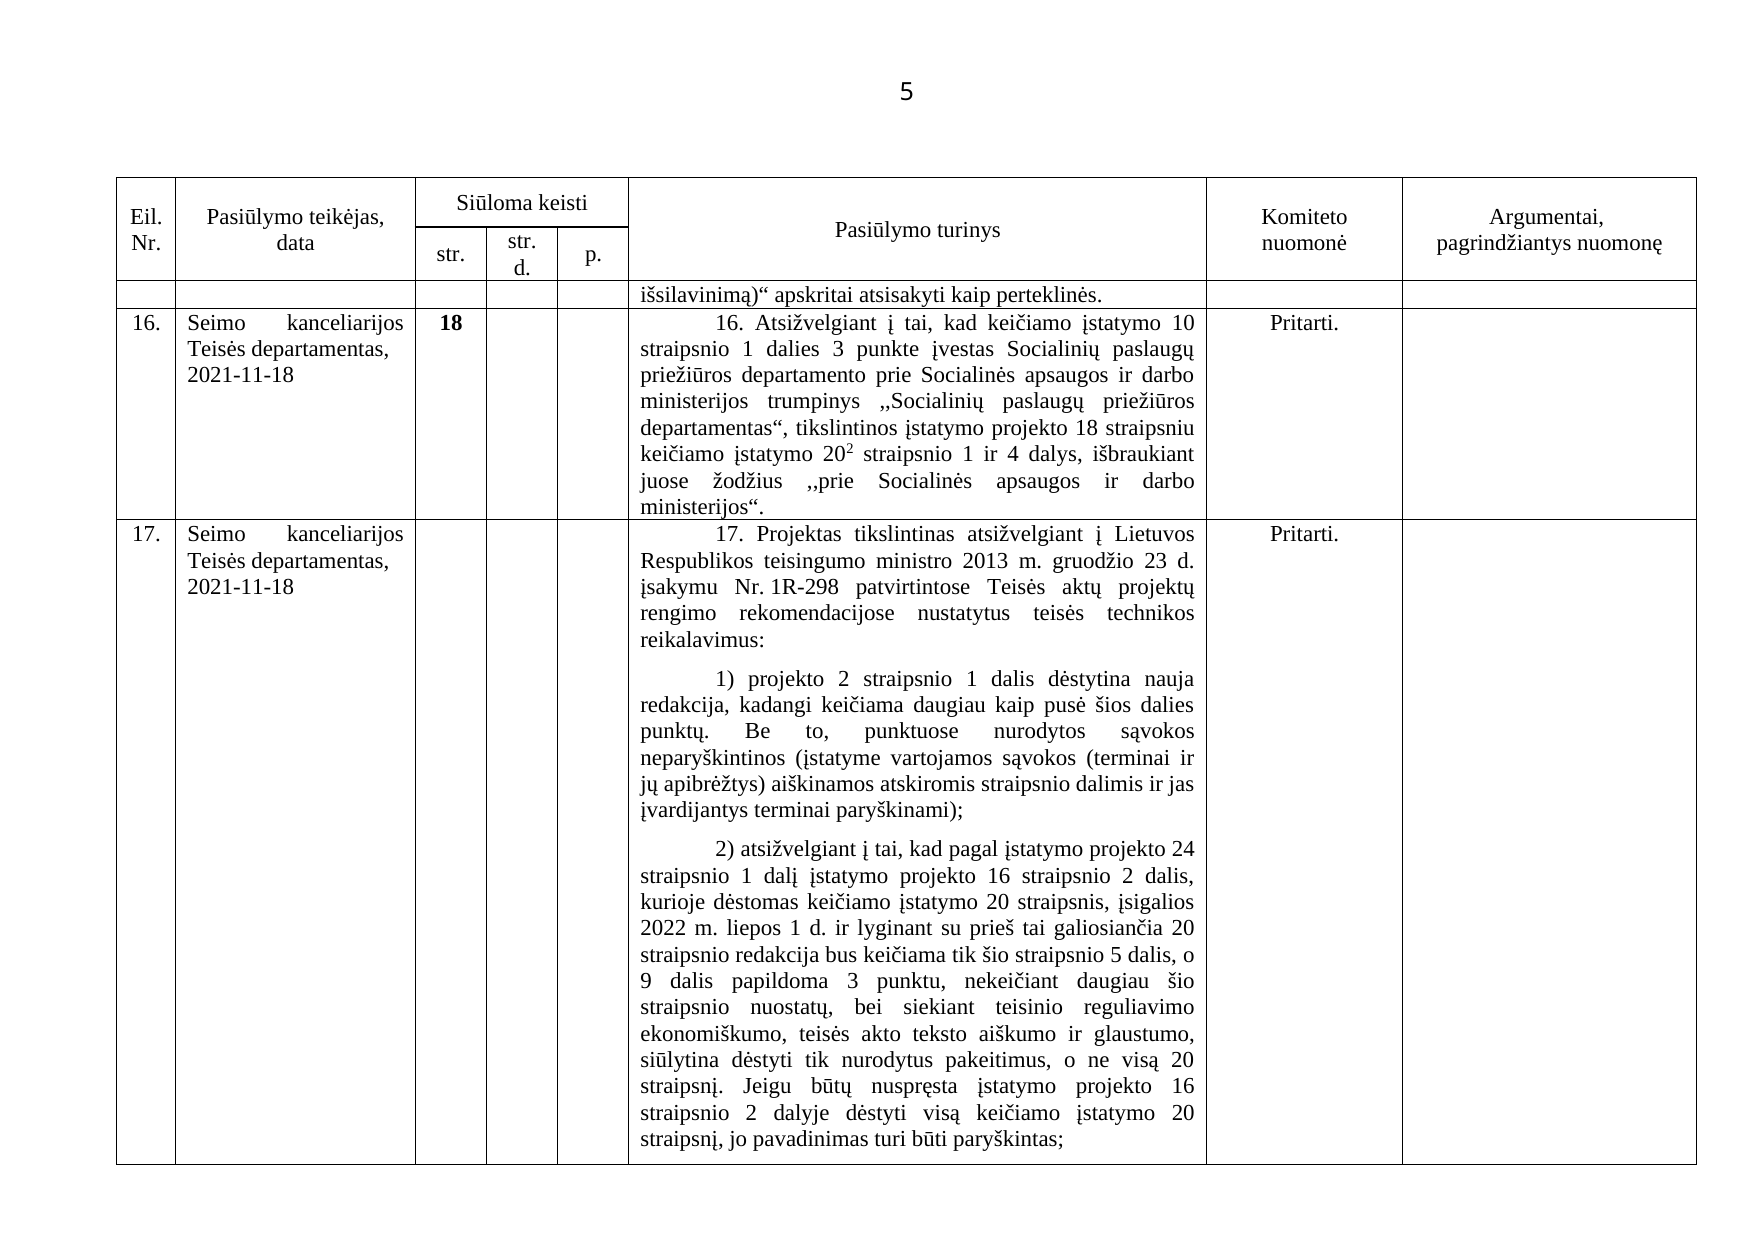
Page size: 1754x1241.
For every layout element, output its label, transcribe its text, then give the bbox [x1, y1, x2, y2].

table_header Argumentai, pagrindžiantys nuomonę [1403, 178, 1696, 280]
table_header Pasiūlymo turinys [629, 178, 1206, 280]
table_cell Seimo kanceliarijos Teisės departamentas, 2021-11-18 [176, 520, 415, 1164]
table_cell [416, 520, 486, 1164]
table_cell 17. Projektas tikslintinas atsižvelgiant į Lietuvos Respublikos teisingumo ministro 2013 m. gruodžio 23 d. įsakymu Nr. 1R-298 patvirtintose Teisės aktų projektų rengimo rekomendacijose nustatytus teisės technikos reikalavimus: 1) projekto 2 straipsnio 1 dalis dėstytina nauja redakcija, kadangi keičiama daugiau kaip pusė šios dalies punktų. Be to, punktuose nurodytos sąvokos neparyškintinos (įstatyme vartojamos sąvokos (terminai ir jų apibrėžtys) aiškinamos atskiromis straipsnio dalimis ir jas įvardijantys terminai paryškinami); 2) atsižvelgiant į tai, kad pagal įstatymo projekto 24 straipsnio 1 dalį įstatymo projekto 16 straipsnio 2 dalis, kurioje dėstomas keičiamo įstatymo 20 straipsnis, įsigalios 2022 m. liepos 1 d. ir lyginant su prieš tai galiosiančia 20 straipsnio redakcija bus keičiama tik šio straipsnio 5 dalis, o 9 dalis papildoma 3 punktu, nekeičiant daugiau šio straipsnio nuostatų, bei siekiant teisinio reguliavimo ekonomiškumo, teisės akto teksto aiškumo ir glaustumo, siūlytina dėstyti tik nurodytus pakeitimus, o ne visą 20 straipsnį. Jeigu būtų nuspręsta įstatymo projekto 16 straipsnio 2 dalyje dėstyti visą keičiamo įstatymo 20 straipsnį, jo pavadinimas turi būti paryškintas; [629, 520, 1206, 1164]
table_cell [1207, 281, 1402, 307]
table_header Pasiūlymo teikėjas, data [176, 178, 415, 280]
table_header Komiteto nuomonė [1207, 178, 1402, 280]
table_cell [487, 309, 557, 519]
table_cell [1403, 520, 1696, 1164]
table_cell išsilavinimą)“ apskritai atsisakyti kaip perteklinės. [629, 281, 1206, 307]
table_cell [558, 309, 628, 519]
table_cell 16. [117, 309, 175, 519]
table_cell str. d. [487, 228, 557, 280]
table_header Eil. Nr. [117, 178, 175, 280]
table_cell p. [558, 228, 628, 280]
table_cell [416, 281, 486, 307]
table_cell str. [416, 228, 486, 280]
table_cell [176, 281, 415, 307]
table_cell [558, 281, 628, 307]
table_cell [1403, 309, 1696, 519]
table_cell 16. Atsižvelgiant į tai, kad keičiamo įstatymo 10 straipsnio 1 dalies 3 punkte įvestas Socialinių paslaugų priežiūros departamento prie Socialinės apsaugos ir darbo ministerijos trumpinys ,,Socialinių paslaugų priežiūros departamentas“, tikslintinos įstatymo projekto 18 straipsniu keičiamo įstatymo 202 straipsnio 1 ir 4 dalys, išbraukiant juose žodžius ,,prie Socialinės apsaugos ir darbo ministerijos“. [629, 309, 1206, 519]
table_cell Pritarti. [1207, 520, 1402, 1164]
table_cell Pritarti. [1207, 309, 1402, 519]
table_cell Seimo kanceliarijos Teisės departamentas, 2021-11-18 [176, 309, 415, 519]
table_cell [487, 520, 557, 1164]
table_cell 18 [416, 309, 486, 519]
table_cell [1403, 281, 1696, 307]
table_cell [117, 281, 175, 307]
table_cell [558, 520, 628, 1164]
table_header Siūloma keisti [416, 178, 628, 226]
table_cell [487, 281, 557, 307]
table_cell 17. [117, 520, 175, 1164]
